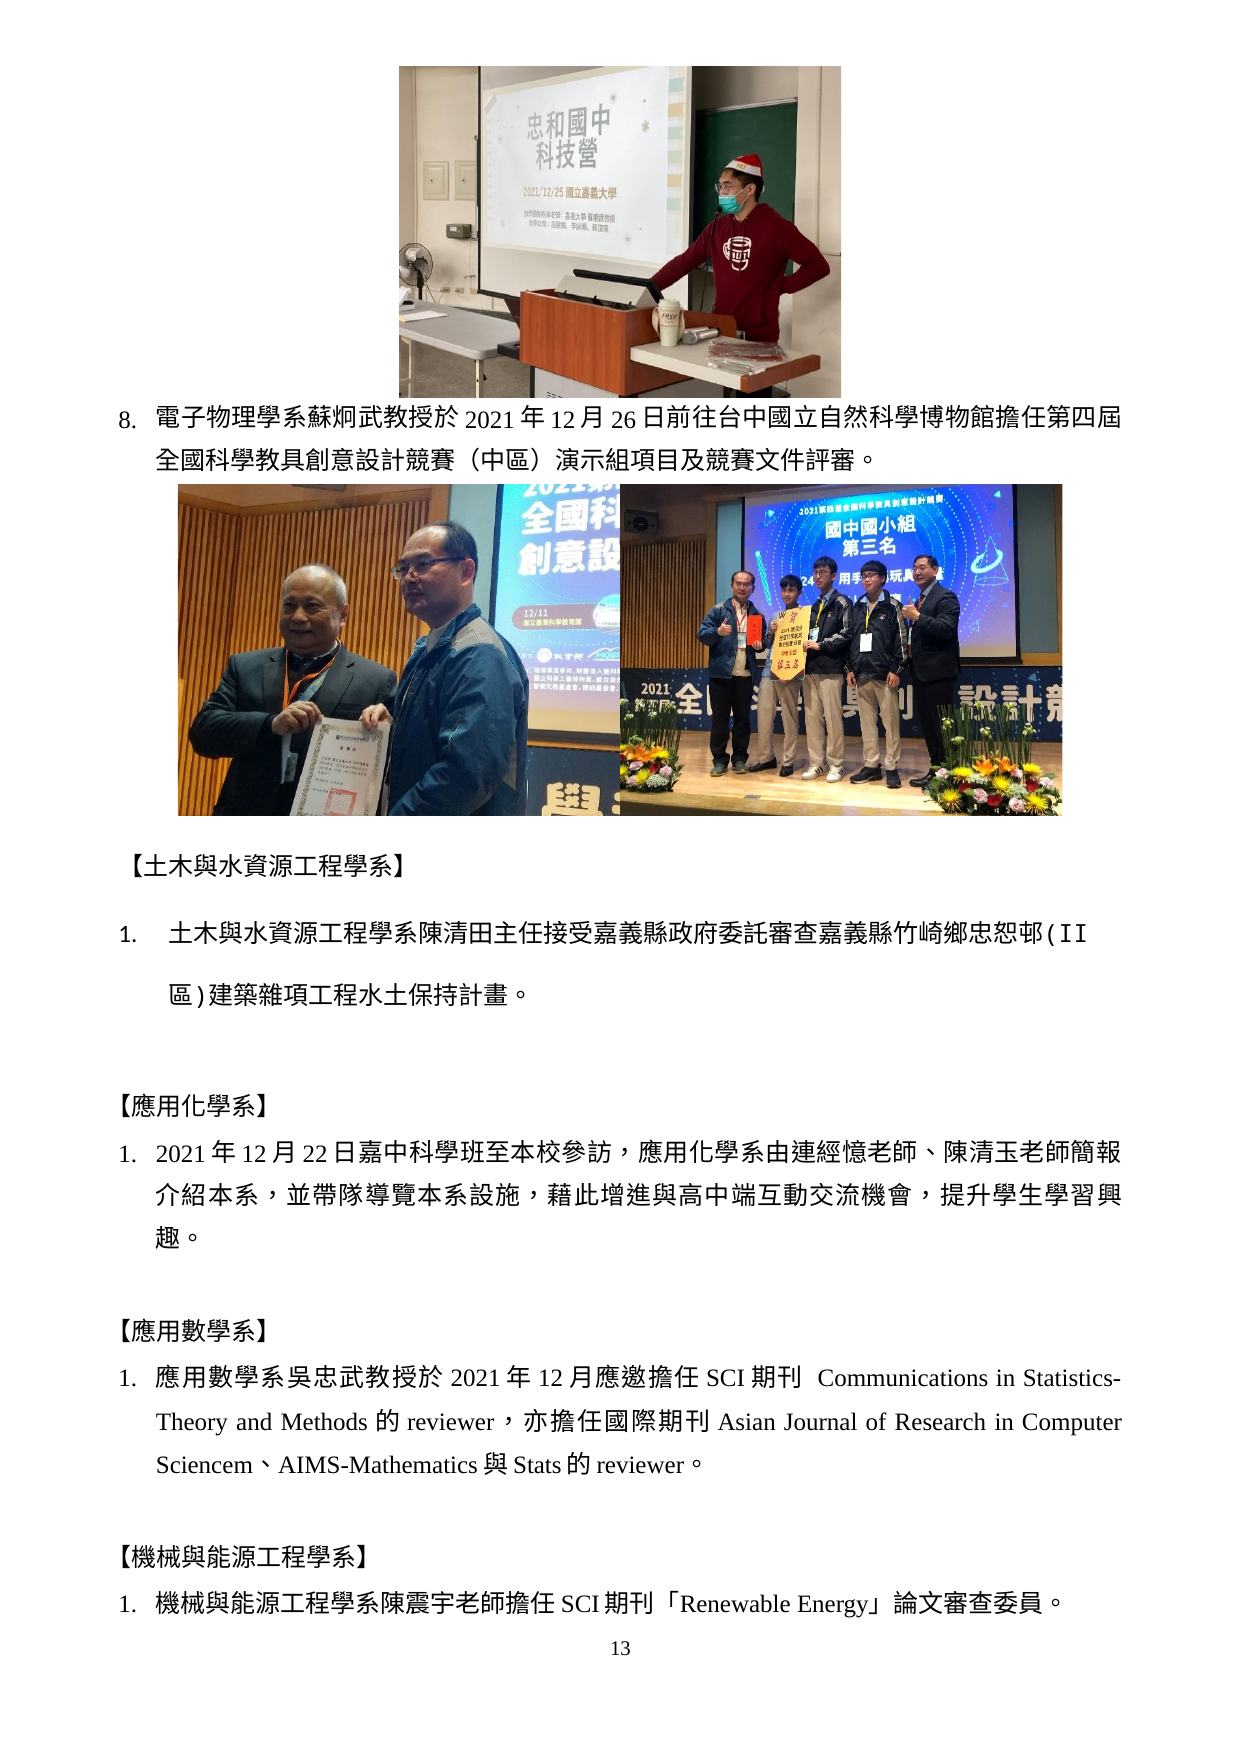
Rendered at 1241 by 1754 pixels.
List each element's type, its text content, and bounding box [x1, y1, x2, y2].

text 【機械與能源工程學系】 [106, 1537, 1122, 1574]
text 【應用化學系】 [106, 1086, 1122, 1123]
list 土木與水資源工程學系陳清田主任接受嘉義縣政府委託審查嘉義縣竹崎鄉忠恕邨(II區)建築雜項工程水土保持計畫。 [118, 889, 1122, 1014]
list 應用數學系吳忠武教授於2021年12月應邀擔任SCI期刊 Communications in Statistics- Theory and Methods的reviewer，亦擔任國際期刊Asian Journal of Research in Computer Sciencem、AIMS-Mathematics與Stats的reviewer。 [118, 1357, 1122, 1481]
list 2021年12月22日嘉中科學班至本校參訪，應用化學系由連經憶老師、陳清玉老師簡報介紹本系，並帶隊導覽本系設施，藉此增進與高中端互動交流機會，提升學生學習興趣。 [118, 1132, 1122, 1255]
text 【土木與水資源工程學系】 [118, 846, 1122, 882]
list 機械與能源工程學系陳震宇老師擔任SCI期刊「Renewable Energy」論文審查委員。 [118, 1583, 1122, 1619]
list 電子物理學系蘇炯武教授於2021年12月26日前往台中國立自然科學博物館擔任第四屆全國科學教具創意設計競賽（中區）演示組項目及競賽文件評審。 [118, 397, 1122, 477]
text 【應用數學系】 [106, 1312, 1122, 1348]
